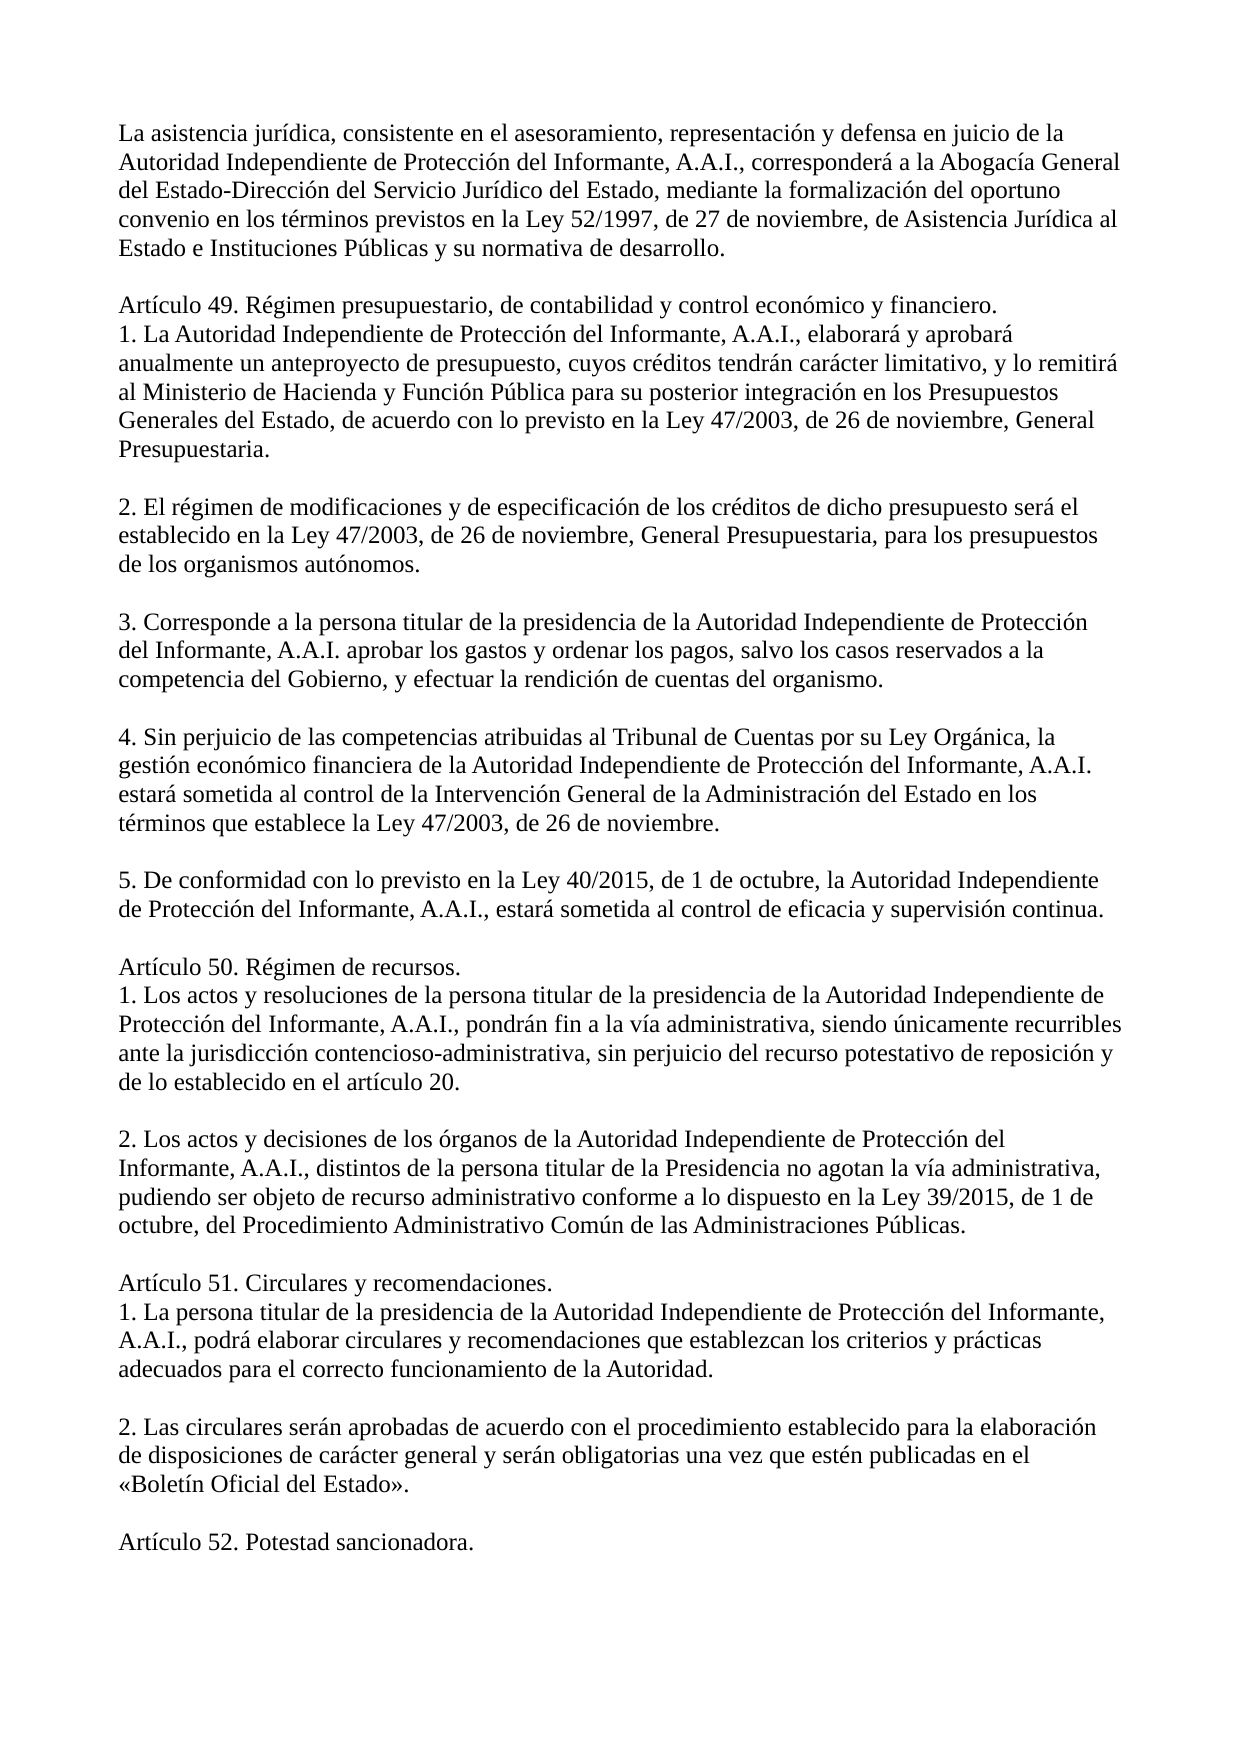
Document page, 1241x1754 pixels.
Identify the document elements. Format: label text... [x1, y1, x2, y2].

text 2. Los actos y decisiones de los órganos de la Autoridad Independiente de Protección del Informante, A.A.I., distintos de la persona titular de la Presidencia no agotan la vía administrativa, pudiendo ser objeto de recurso administrativo conforme a lo dispuesto en la Ley 39/2015, de 1 de octubre, del Procedimiento Administrativo Común de las Administraciones Públicas. [118, 1124, 1122, 1239]
text 1. La Autoridad Independiente de Protección del Informante, A.A.I., elaborará y aprobará anualmente un anteproyecto de presupuesto, cuyos créditos tendrán carácter limitativo, y lo remitirá al Ministerio de Hacienda y Función Pública para su posterior integración en los Presupuestos Generales del Estado, de acuerdo con lo previsto en la Ley 47/2003, de 26 de noviembre, General Presupuestaria. [118, 319, 1122, 463]
text Artículo 52. Potestad sancionadora. [118, 1527, 1122, 1556]
text Artículo 50. Régimen de recursos. [118, 952, 1122, 981]
text 1. La persona titular de la presidencia de la Autoridad Independiente de Protección del Informante, A.A.I., podrá elaborar circulares y recomendaciones que establezcan los criterios y prácticas adecuados para el correcto funcionamiento de la Autoridad. [118, 1297, 1122, 1383]
text Artículo 49. Régimen presupuestario, de contabilidad y control económico y financiero. [118, 291, 1122, 319]
text 4. Sin perjuicio de las competencias atribuidas al Tribunal de Cuentas por su Ley Orgánica, la gestión económico financiera de la Autoridad Independiente de Protección del Informante, A.A.I. estará sometida al control de la Intervención General de la Administración del Estado en los términos que establece la Ley 47/2003, de 26 de noviembre. [118, 722, 1122, 837]
text 3. Corresponde a la persona titular de la presidencia de la Autoridad Independiente de Protección del Informante, A.A.I. aprobar los gastos y ordenar los pagos, salvo los casos reservados a la competencia del Gobierno, y efectuar la rendición de cuentas del organismo. [118, 607, 1122, 693]
text La asistencia jurídica, consistente en el asesoramiento, representación y defensa en juicio de la Autoridad Independiente de Protección del Informante, A.A.I., corresponderá a la Abogacía General del Estado-Dirección del Servicio Jurídico del Estado, mediante la formalización del oportuno convenio en los términos previstos en la Ley 52/1997, de 27 de noviembre, de Asistencia Jurídica al Estado e Instituciones Públicas y su normativa de desarrollo. [118, 118, 1122, 262]
text 1. Los actos y resoluciones de la persona titular de la presidencia de la Autoridad Independiente de Protección del Informante, A.A.I., pondrán fin a la vía administrativa, siendo únicamente recurribles ante la jurisdicción contencioso-administrativa, sin perjuicio del recurso potestativo de reposición y de lo establecido en el artículo 20. [118, 981, 1122, 1096]
text 5. De conformidad con lo previsto en la Ley 40/2015, de 1 de octubre, la Autoridad Independiente de Protección del Informante, A.A.I., estará sometida al control de eficacia y supervisión continua. [118, 866, 1122, 923]
text 2. Las circulares serán aprobadas de acuerdo con el procedimiento establecido para la elaboración de disposiciones de carácter general y serán obligatorias una vez que estén publicadas en el «Boletín Oficial del Estado». [118, 1412, 1122, 1498]
text 2. El régimen de modificaciones y de especificación de los créditos de dicho presupuesto será el establecido en la Ley 47/2003, de 26 de noviembre, General Presupuestaria, para los presupuestos de los organismos autónomos. [118, 492, 1122, 578]
text Artículo 51. Circulares y recomendaciones. [118, 1268, 1122, 1297]
